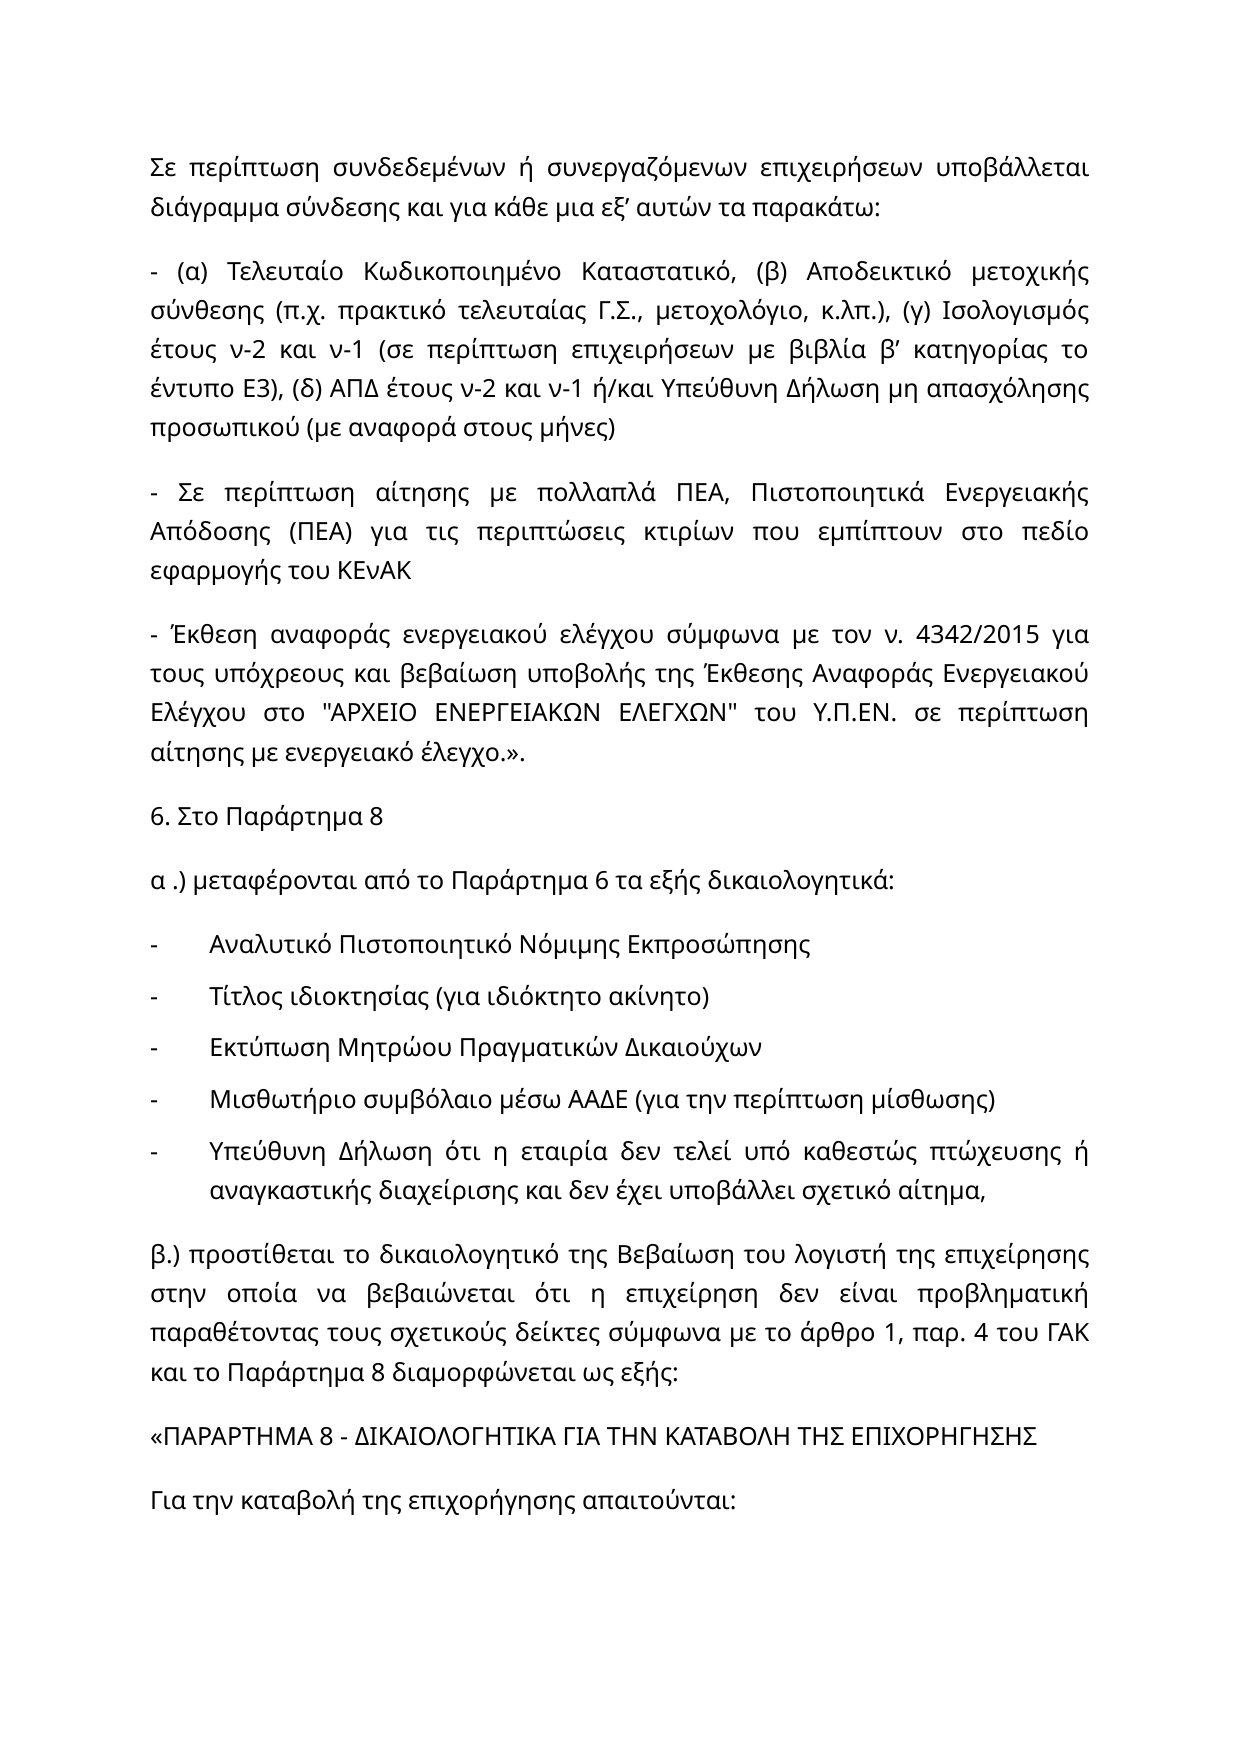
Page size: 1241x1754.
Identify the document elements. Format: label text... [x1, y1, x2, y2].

text α .) μεταφέρονται από το Παράρτημα 6 τα εξής δικαιολογητικά: [150, 862, 1090, 897]
list - Υπεύθυνη Δήλωση ότι η εταιρία δεν τελεί υπό καθεστώς πτώχευσης ή αναγκαστικής διαχείρισης και δεν έχει υποβάλλει σχετικό αίτημα, [150, 1133, 1090, 1207]
list - Τίτλος ιδιοκτησίας (για ιδιόκτητο ακίνητο) [150, 978, 1090, 1012]
text Για την καταβολή της επιχορήγησης απαιτούνται: [150, 1482, 1090, 1517]
list - Μισθωτήριο συμβόλαιο μέσω ΑΑΔΕ (για την περίπτωση μίσθωσης) [150, 1082, 1090, 1116]
list - Αναλυτικό Πιστοποιητικό Νόμιμης Εκπροσώπησης [150, 927, 1090, 961]
text - Σε περίπτωση αίτησης με πολλαπλά ΠΕΑ, Πιστοποιητικά Ενεργειακής Απόδοσης (ΠΕΑ) για τις περιπτώσεις κτιρίων που εμπίπτουν στο πεδίο εφαρμογής του ΚΕνΑΚ [150, 474, 1090, 587]
text - (α) Τελευταίο Κωδικοποιημένο Καταστατικό, (β) Αποδεικτικό μετοχικής σύνθεσης (π.χ. πρακτικό τελευταίας Γ.Σ., μετοχολόγιο, κ.λπ.), (γ) Ισολογισμός έτους ν-2 και ν-1 (σε περίπτωση επιχειρήσεων με βιβλία β’ κατηγορίας το έντυπο Ε3), (δ) ΑΠΔ έτους ν-2 και ν-1 ή/και Υπεύθυνη Δήλωση μη απασχόλησης προσωπικού (με αναφορά στους μήνες) [150, 253, 1090, 444]
text - Έκθεση αναφοράς ενεργειακού ελέγχου σύμφωνα με τον ν. 4342/2015 για τους υπόχρεους και βεβαίωση υποβολής της Έκθεσης Αναφοράς Ενεργειακού Ελέγχου στο "ΑΡΧΕΙΟ ΕΝΕΡΓΕΙΑΚΩΝ ΕΛΕΓΧΩΝ" του Υ.Π.ΕΝ. σε περίπτωση αίτησης με ενεργειακό έλεγχο.». [150, 617, 1090, 768]
list - Εκτύπωση Μητρώου Πραγματικών Δικαιούχων [150, 1030, 1090, 1064]
text Σε περίπτωση συνδεδεμένων ή συνεργαζόμενων επιχειρήσεων υποβάλλεται διάγραμμα σύνδεσης και για κάθε μια εξ’ αυτών τα παρακάτω: [150, 150, 1090, 223]
text β.) προστίθεται το δικαιολογητικό της Βεβαίωση του λογιστή της επιχείρησης στην οποία να βεβαιώνεται ότι η επιχείρηση δεν είναι προβληματική παραθέτοντας τους σχετικούς δείκτες σύμφωνα με το άρθρο 1, παρ. 4 του ΓΑΚ και το Παράρτημα 8 διαμορφώνεται ως εξής: [150, 1237, 1090, 1388]
text 6. Στο Παράρτημα 8 [150, 798, 1090, 832]
text «ΠΑΡΑΡΤΗΜΑ 8 - ΔΙΚΑΙΟΛΟΓΗΤΙΚΑ ΓΙΑ ΤΗΝ ΚΑΤΑΒΟΛΗ ΤΗΣ ΕΠΙΧΟΡΗΓΗΣΗΣ [150, 1418, 1090, 1452]
